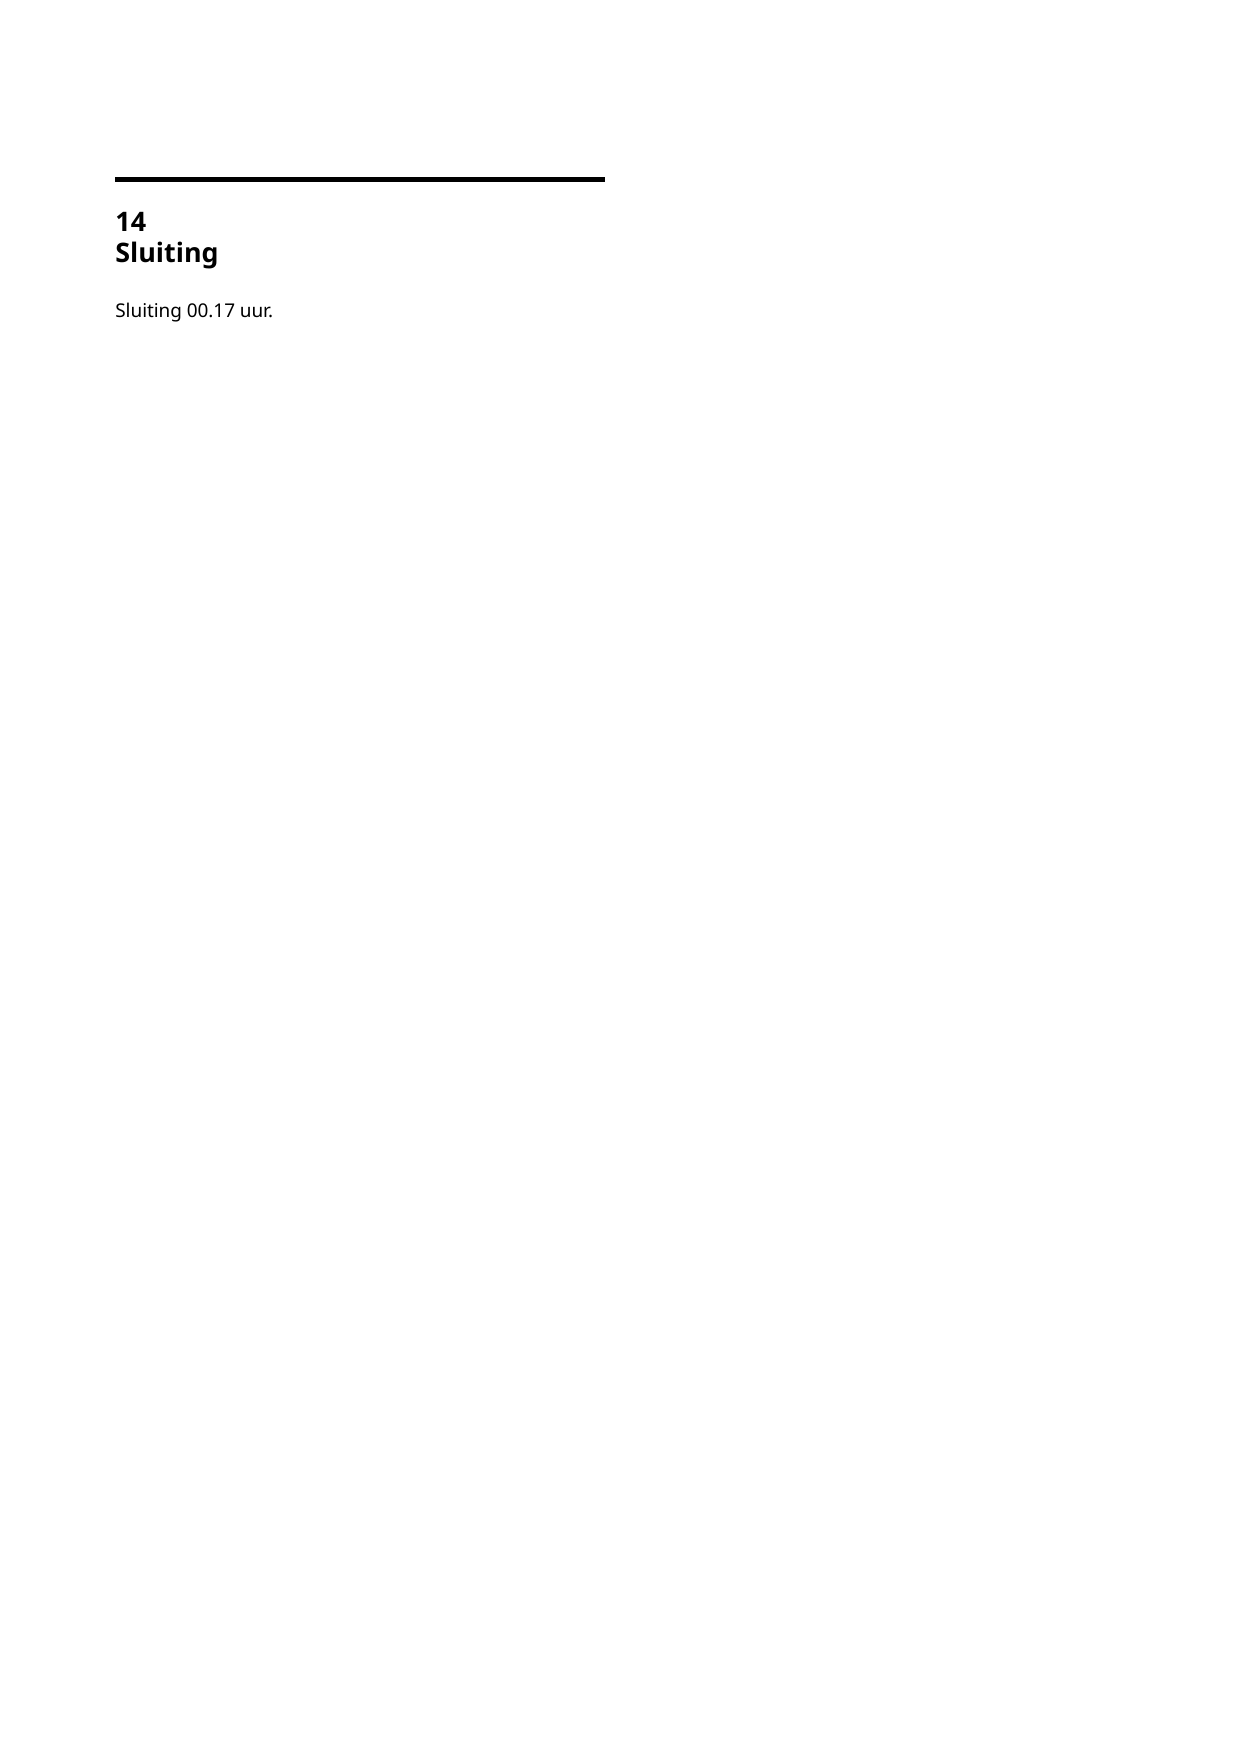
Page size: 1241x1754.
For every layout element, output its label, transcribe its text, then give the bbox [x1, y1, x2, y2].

text Sluiting [115, 239, 605, 283]
text 14 [115, 203, 605, 239]
text Sluiting 00.17 uur. [115, 302, 605, 322]
